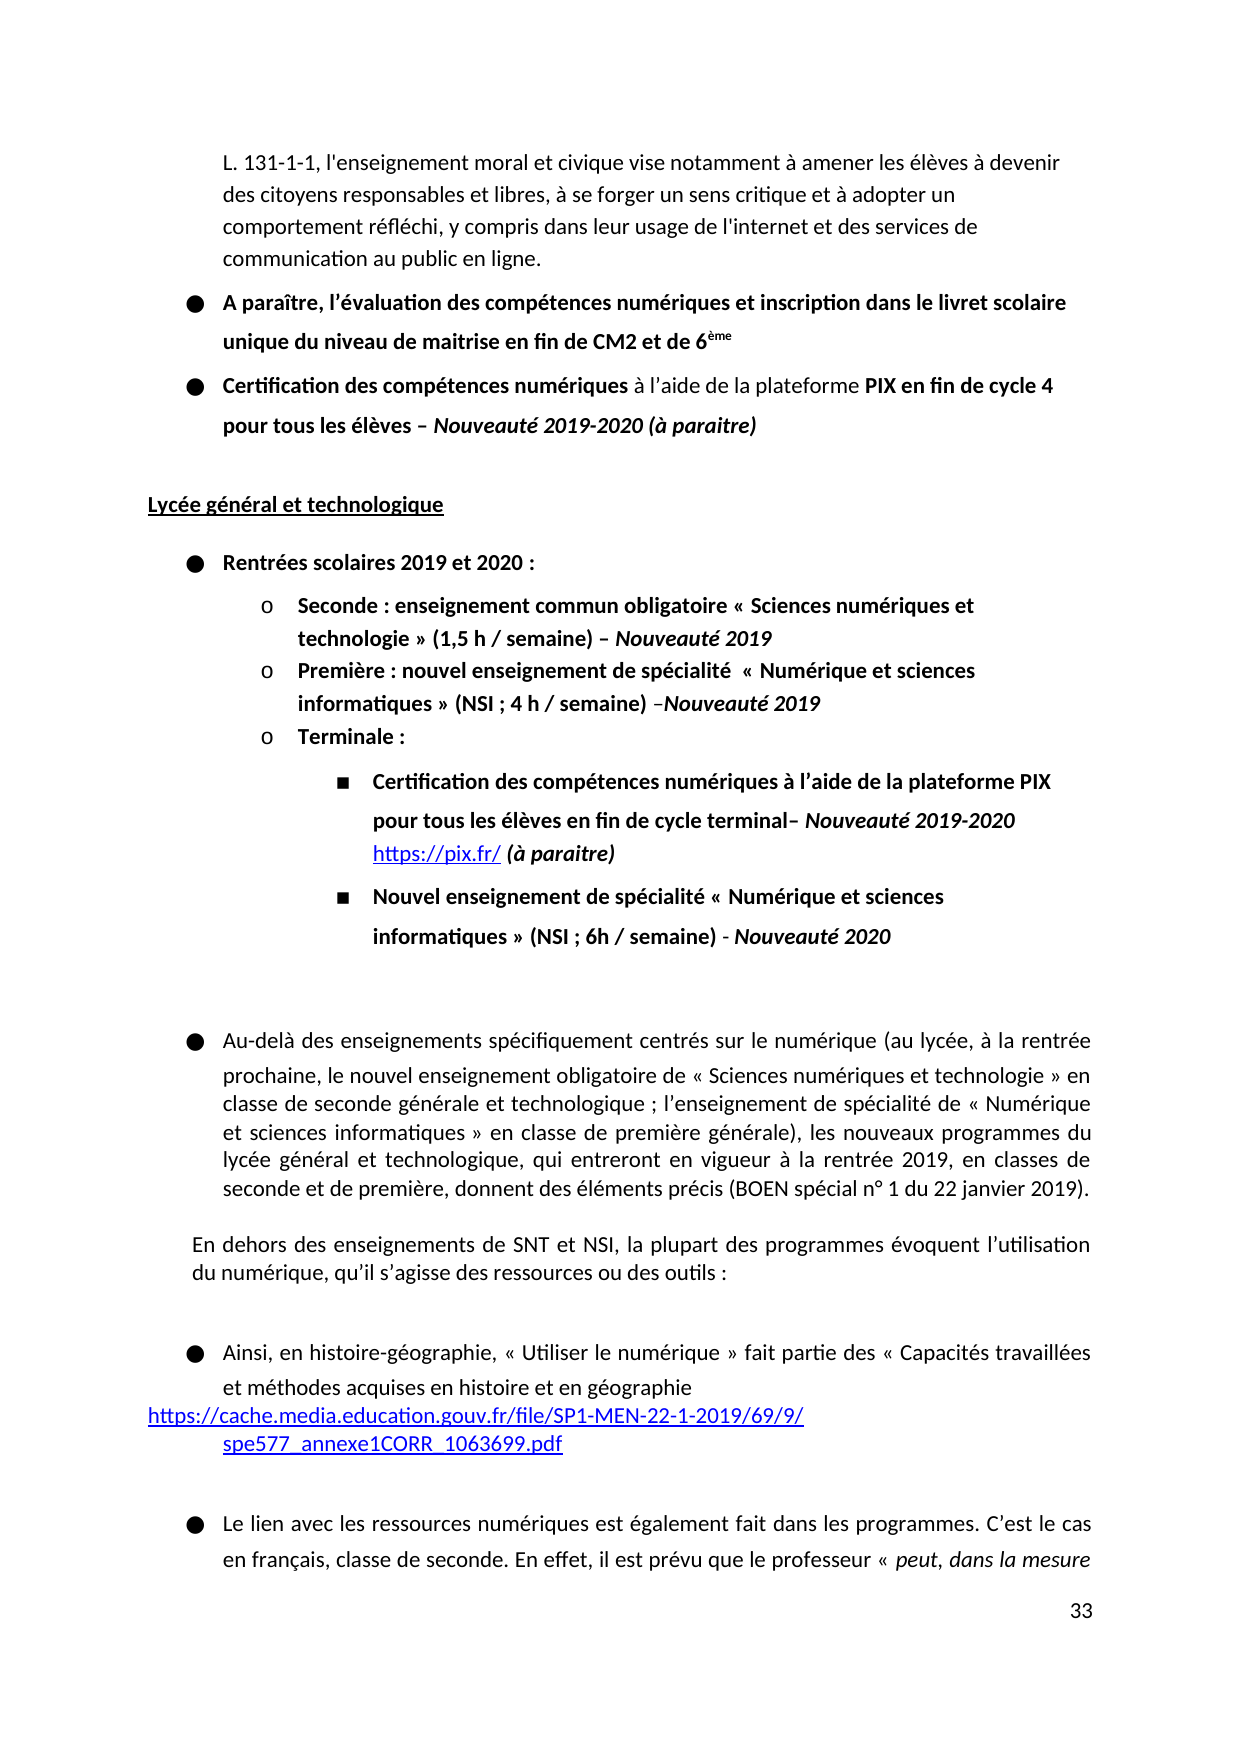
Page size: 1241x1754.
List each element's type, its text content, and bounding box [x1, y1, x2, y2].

list Certification des compétences numériques à l’aide de la plateforme PIX en fin de cycle 4 pour tous les élèves – Nouveauté 2019-2020 (à paraitre) [185, 360, 1093, 439]
list Ainsi, en histoire-géographie, « Utiliser le numérique » fait partie des « Capacités travaillées et méthodes acquises en histoire et en géographie [185, 1326, 1093, 1401]
list L. 131-1-1, l'enseignement moral et civique vise notamment à amener les élèves à devenir des citoyens responsables et libres, à se forger un sens critique et à adopter un comportement réfléchi, y compris dans leur usage de l'internet et des services de communication au public en ligne. [185, 148, 1093, 272]
text https://cache.media.education.gouv.fr/file/SP1-MEN-22-1-2019/69/9/spe577_annexe1CORR_1063699.pdf [148, 1401, 1093, 1457]
list Certification des compétences numériques à l’aide de la plateforme PIX pour tous les élèves en fin de cycle terminal– Nouveauté 2019-2020 https://pix.fr/ (à paraitre) [335, 755, 1093, 867]
text Lycée général et technologique [148, 490, 1093, 518]
list A paraître, l’évaluation des compétences numériques et inscription dans le livret scolaire unique du niveau de maitrise en fin de CM2 et de 6ème [185, 276, 1093, 356]
list Au-delà des enseignements spécifiquement centrés sur le numérique (au lycée, à la rentrée prochaine, le nouvel enseignement obligatoire de « Sciences numériques et technologie » en classe de seconde générale et technologique ; l’enseignement de spécialité de « Numérique et sciences informatiques » en classe de première générale), les nouveaux programmes du lycée général et technologique, qui entreront en vigueur à la rentrée 2019, en classes de seconde et de première, donnent des éléments précis (BOEN spécial n° 1 du 22 janvier 2019). [185, 1014, 1093, 1202]
text En dehors des enseignements de SNT et NSI, la plupart des programmes évoquent l’utilisation du numérique, qu’il s’agisse des ressources ou des outils : [192, 1230, 1093, 1286]
list Le lien avec les ressources numériques est également fait dans les programmes. C’est le cas en français, classe de seconde. En effet, il est prévu que le professeur « peut, dans la mesure [185, 1498, 1093, 1573]
list Seconde : enseignement commun obligatoire « Sciences numériques et technologie » (1,5 h / semaine) – Nouveauté 2019 [260, 591, 1093, 652]
list Nouvel enseignement de spécialité « Numérique et sciences informatiques » (NSI ; 6h / semaine) - Nouveauté 2020 [335, 871, 1093, 950]
list Rentrées scolaires 2019 et 2020 : [185, 537, 1093, 584]
list Première : nouvel enseignement de spécialité « Numérique et sciences informatiques » (NSI ; 4 h / semaine) –Nouveauté 2019 [260, 656, 1093, 718]
list Terminale : [260, 722, 1093, 751]
